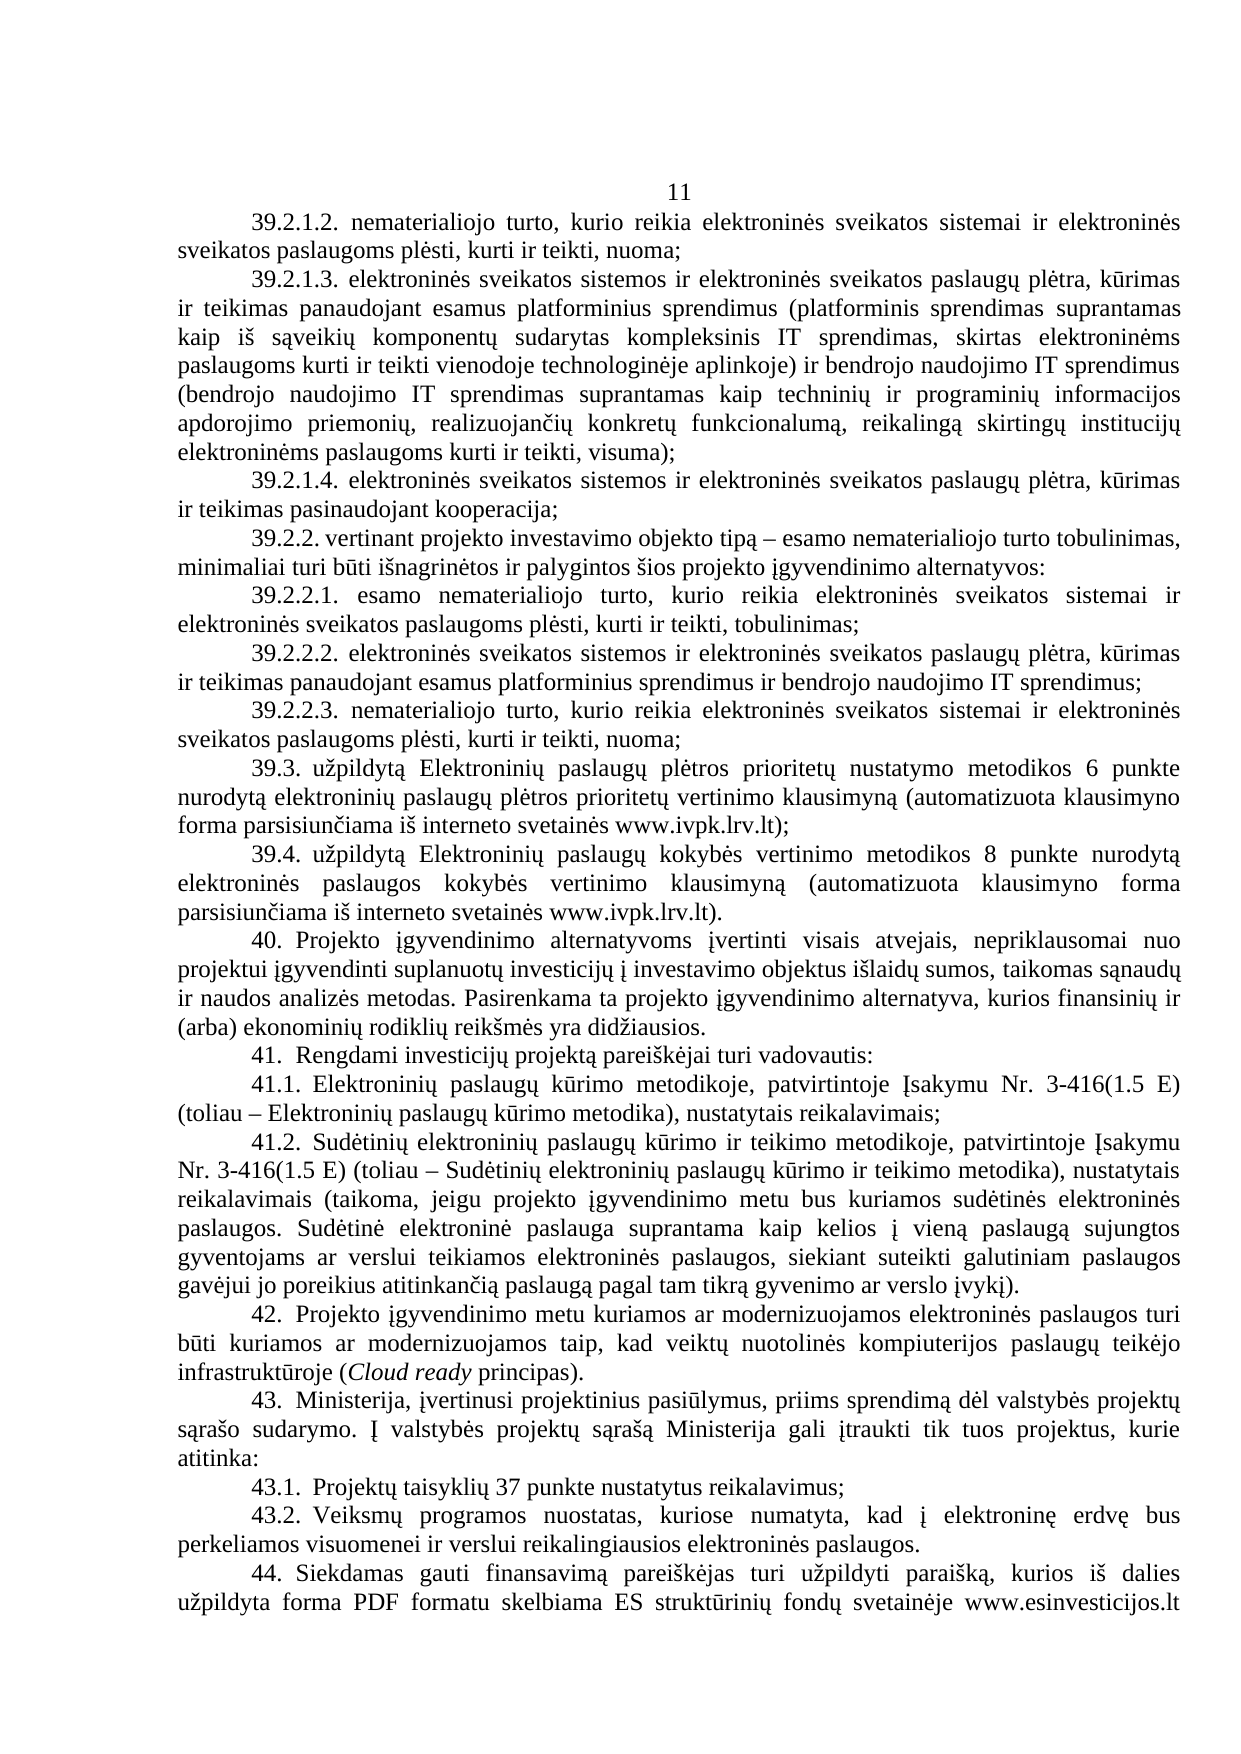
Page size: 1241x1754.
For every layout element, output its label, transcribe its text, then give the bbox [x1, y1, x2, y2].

text 40. Projekto įgyvendinimo alternatyvoms įvertinti visais atvejais, nepriklausomai nuo projektui įgyvendinti suplanuotų investicijų į investavimo objektus išlaidų sumos, taikomas sąnaudų ir naudos analizės metodas. Pasirenkama ta projekto įgyvendinimo alternatyva, kurios finansinių ir (arba) ekonominių rodiklių reikšmės yra didžiausios. [177, 925, 1181, 1040]
text 39.2.1.4. elektroninės sveikatos sistemos ir elektroninės sveikatos paslaugų plėtra, kūrimas ir teikimas pasinaudojant kooperacija; [177, 465, 1181, 523]
text 43.1. Projektų taisyklių 37 punkte nustatytus reikalavimus; [177, 1472, 1181, 1500]
text 39.2.2. vertinant projekto investavimo objekto tipą – esamo nematerialiojo turto tobulinimas, minimaliai turi būti išnagrinėtos ir palygintos šios projekto įgyvendinimo alternatyvos: [177, 523, 1181, 580]
text 39.2.2.1. esamo nematerialiojo turto, kurio reikia elektroninės sveikatos sistemai ir elektroninės sveikatos paslaugoms plėsti, kurti ir teikti, tobulinimas; [177, 580, 1181, 638]
text 44. Siekdamas gauti finansavimą pareiškėjas turi užpildyti paraišką, kurios iš dalies užpildyta forma PDF formatu skelbiama ES struktūrinių fondų svetainėje www.esinvesticijos.lt [177, 1558, 1181, 1615]
text 42. Projekto įgyvendinimo metu kuriamos ar modernizuojamos elektroninės paslaugos turi būti kuriamos ar modernizuojamos taip, kad veiktų nuotolinės kompiuterijos paslaugų teikėjo infrastruktūroje (Cloud ready principas). [177, 1299, 1181, 1385]
text 39.4. užpildytą Elektroninių paslaugų kokybės vertinimo metodikos 8 punkte nurodytą elektroninės paslaugos kokybės vertinimo klausimyną (automatizuota klausimyno forma parsisiunčiama iš interneto svetainės www.ivpk.lrv.lt). [177, 839, 1181, 925]
text 43.2. Veiksmų programos nuostatas, kuriose numatyta, kad į elektroninę erdvę bus perkeliamos visuomenei ir verslui reikalingiausios elektroninės paslaugos. [177, 1500, 1181, 1558]
text 41.1. Elektroninių paslaugų kūrimo metodikoje, patvirtintoje Įsakymu Nr. 3-416(1.5 E) (toliau – Elektroninių paslaugų kūrimo metodika), nustatytais reikalavimais; [177, 1069, 1181, 1127]
text 41. Rengdami investicijų projektą pareiškėjai turi vadovautis: [177, 1040, 1181, 1069]
text 39.3. užpildytą Elektroninių paslaugų plėtros prioritetų nustatymo metodikos 6 punkte nurodytą elektroninių paslaugų plėtros prioritetų vertinimo klausimyną (automatizuota klausimyno forma parsisiunčiama iš interneto svetainės www.ivpk.lrv.lt); [177, 753, 1181, 839]
text 39.2.1.2. nematerialiojo turto, kurio reikia elektroninės sveikatos sistemai ir elektroninės sveikatos paslaugoms plėsti, kurti ir teikti, nuoma; [177, 207, 1181, 264]
text 43. Ministerija, įvertinusi projektinius pasiūlymus, priims sprendimą dėl valstybės projektų sąrašo sudarymo. Į valstybės projektų sąrašą Ministerija gali įtraukti tik tuos projektus, kurie atitinka: [177, 1385, 1181, 1472]
text 39.2.2.3. nematerialiojo turto, kurio reikia elektroninės sveikatos sistemai ir elektroninės sveikatos paslaugoms plėsti, kurti ir teikti, nuoma; [177, 695, 1181, 753]
text 41.2. Sudėtinių elektroninių paslaugų kūrimo ir teikimo metodikoje, patvirtintoje Įsakymu Nr. 3-416(1.5 E) (toliau – Sudėtinių elektroninių paslaugų kūrimo ir teikimo metodika), nustatytais reikalavimais (taikoma, jeigu projekto įgyvendinimo metu bus kuriamos sudėtinės elektroninės paslaugos. Sudėtinė elektroninė paslauga suprantama kaip kelios į vieną paslaugą sujungtos gyventojams ar verslui teikiamos elektroninės paslaugos, siekiant suteikti galutiniam paslaugos gavėjui jo poreikius atitinkančią paslaugą pagal tam tikrą gyvenimo ar verslo įvykį). [177, 1127, 1181, 1299]
text 39.2.1.3. elektroninės sveikatos sistemos ir elektroninės sveikatos paslaugų plėtra, kūrimas ir teikimas panaudojant esamus platforminius sprendimus (platforminis sprendimas suprantamas kaip iš sąveikių komponentų sudarytas kompleksinis IT sprendimas, skirtas elektroninėms paslaugoms kurti ir teikti vienodoje technologinėje aplinkoje) ir bendrojo naudojimo IT sprendimus (bendrojo naudojimo IT sprendimas suprantamas kaip techninių ir programinių informacijos apdorojimo priemonių, realizuojančių konkretų funkcionalumą, reikalingą skirtingų institucijų elektroninėms paslaugoms kurti ir teikti, visuma); [177, 264, 1181, 465]
text 39.2.2.2. elektroninės sveikatos sistemos ir elektroninės sveikatos paslaugų plėtra, kūrimas ir teikimas panaudojant esamus platforminius sprendimus ir bendrojo naudojimo IT sprendimus; [177, 638, 1181, 695]
